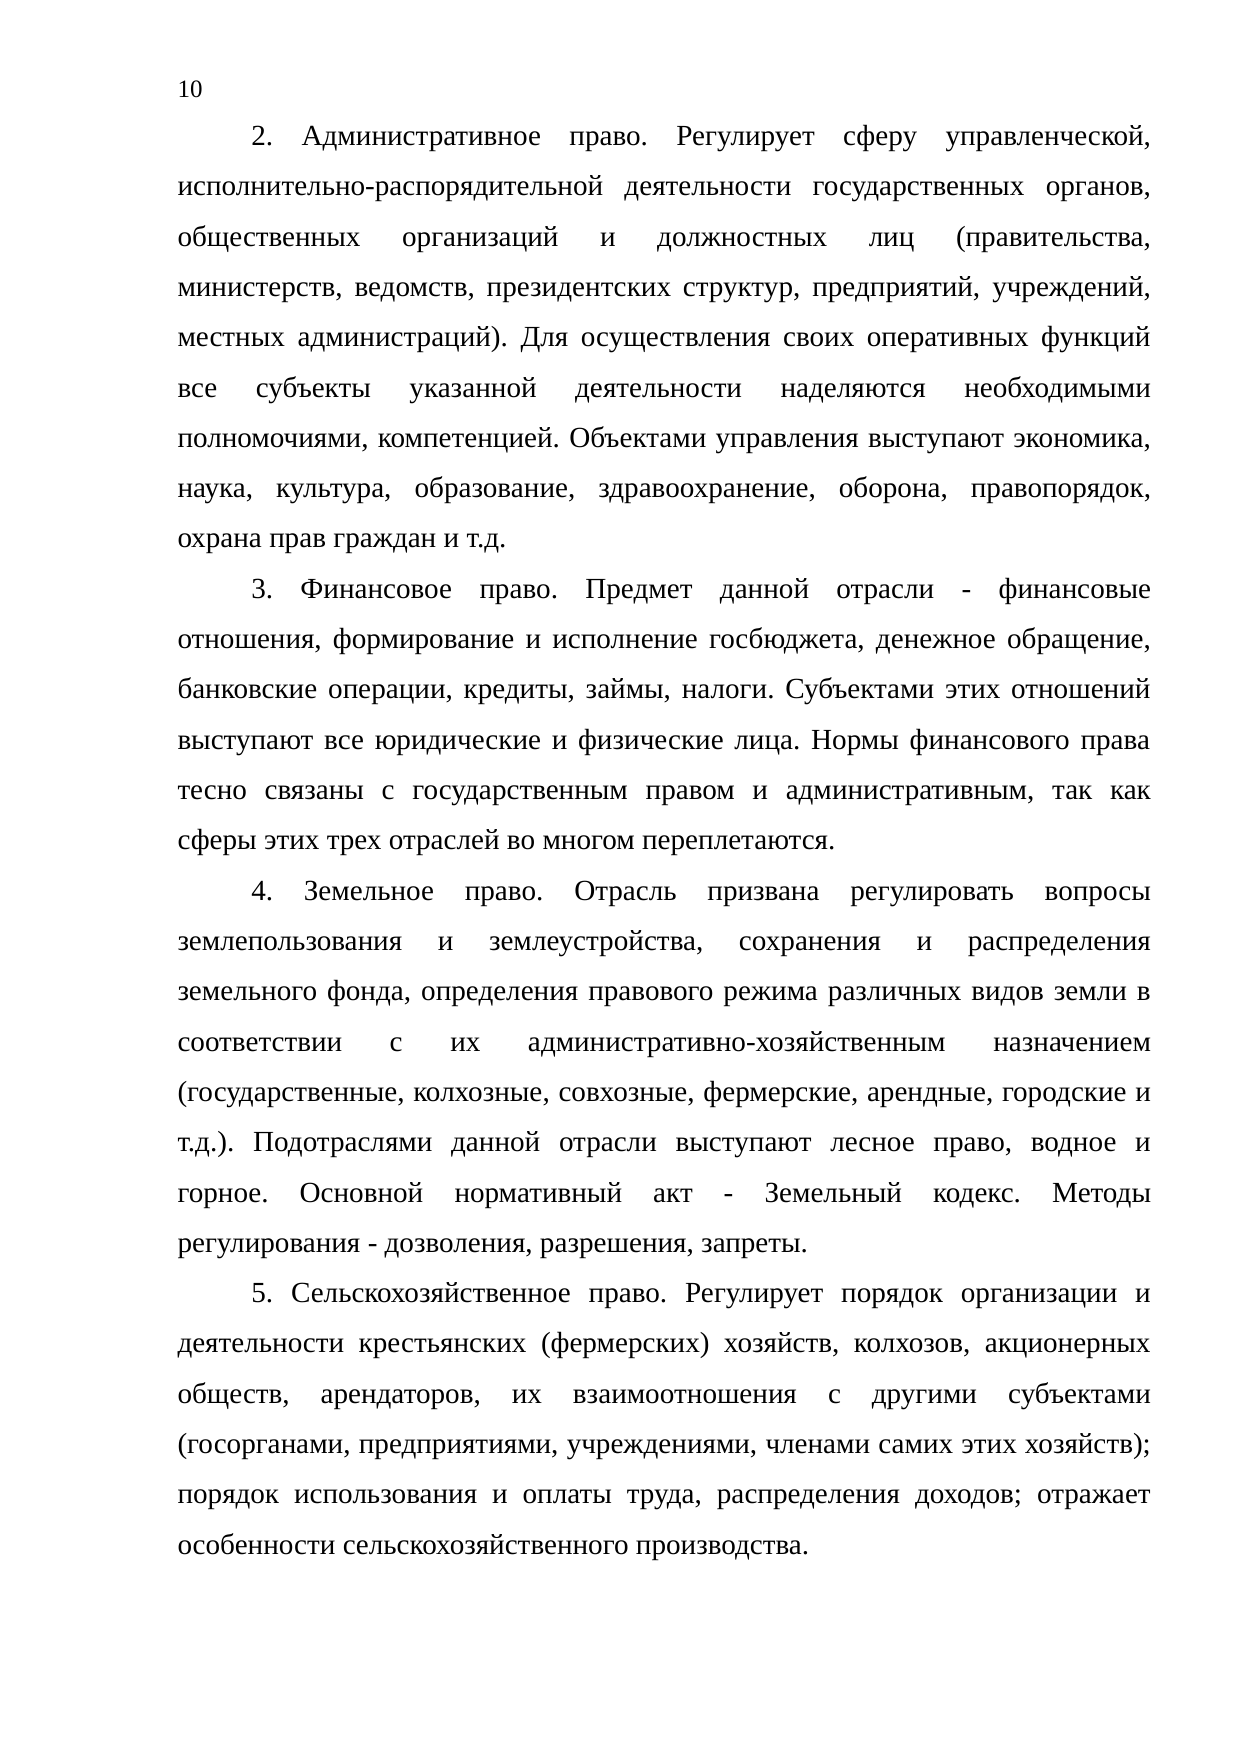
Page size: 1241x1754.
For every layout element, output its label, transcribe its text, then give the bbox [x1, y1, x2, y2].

text 5. Сельскохозяйственное право. Регулирует порядок организации и деятельности крестьянских (фермерских) хозяйств, колхозов, акционерных обществ, арендаторов, их взаимоотношения с другими субъектами (госорганами, предприятиями, учреждениями, членами самих этих хозяйств); порядок использования и оплаты труда, распределения доходов; отражает особенности сельскохозяйственного производства. [177, 1275, 1152, 1560]
text 4. Земельное право. Отрасль призвана регулировать вопросы землепользования и землеустройства, сохранения и распределения земельного фонда, определения правового режима различных видов земли в соответствии с их административно-хозяйственным назначением (государственные, колхозные, совхозные, фермерские, арендные, городские и т.д.). Подотраслями данной отрасли выступают лесное право, водное и горное. Основной нормативный акт - Земельный кодекс. Методы регулирования - дозволения, разрешения, запреты. [177, 873, 1152, 1258]
text 3. Финансовое право. Предмет данной отрасли - финансовые отношения, формирование и исполнение госбюджета, денежное обращение, банковские операции, кредиты, займы, налоги. Субъектами этих отношений выступают все юридические и физические лица. Нормы финансового права тесно связаны с государственным правом и административным, так как сферы этих трех отраслей во многом переплетаются. [177, 571, 1152, 856]
text 2. Административное право. Регулирует сферу управленческой, исполнительно-распорядительной деятельности государственных органов, общественных организаций и должностных лиц (правительства, министерств, ведомств, президентских структур, предприятий, учреждений, местных администраций). Для осуществления своих оперативных функций все субъекты указанной деятельности наделяются необходимыми полномочиями, компетенцией. Объектами управления выступают экономика, наука, культура, образование, здравоохранение, оборона, правопорядок, охрана прав граждан и т.д. [177, 118, 1152, 554]
